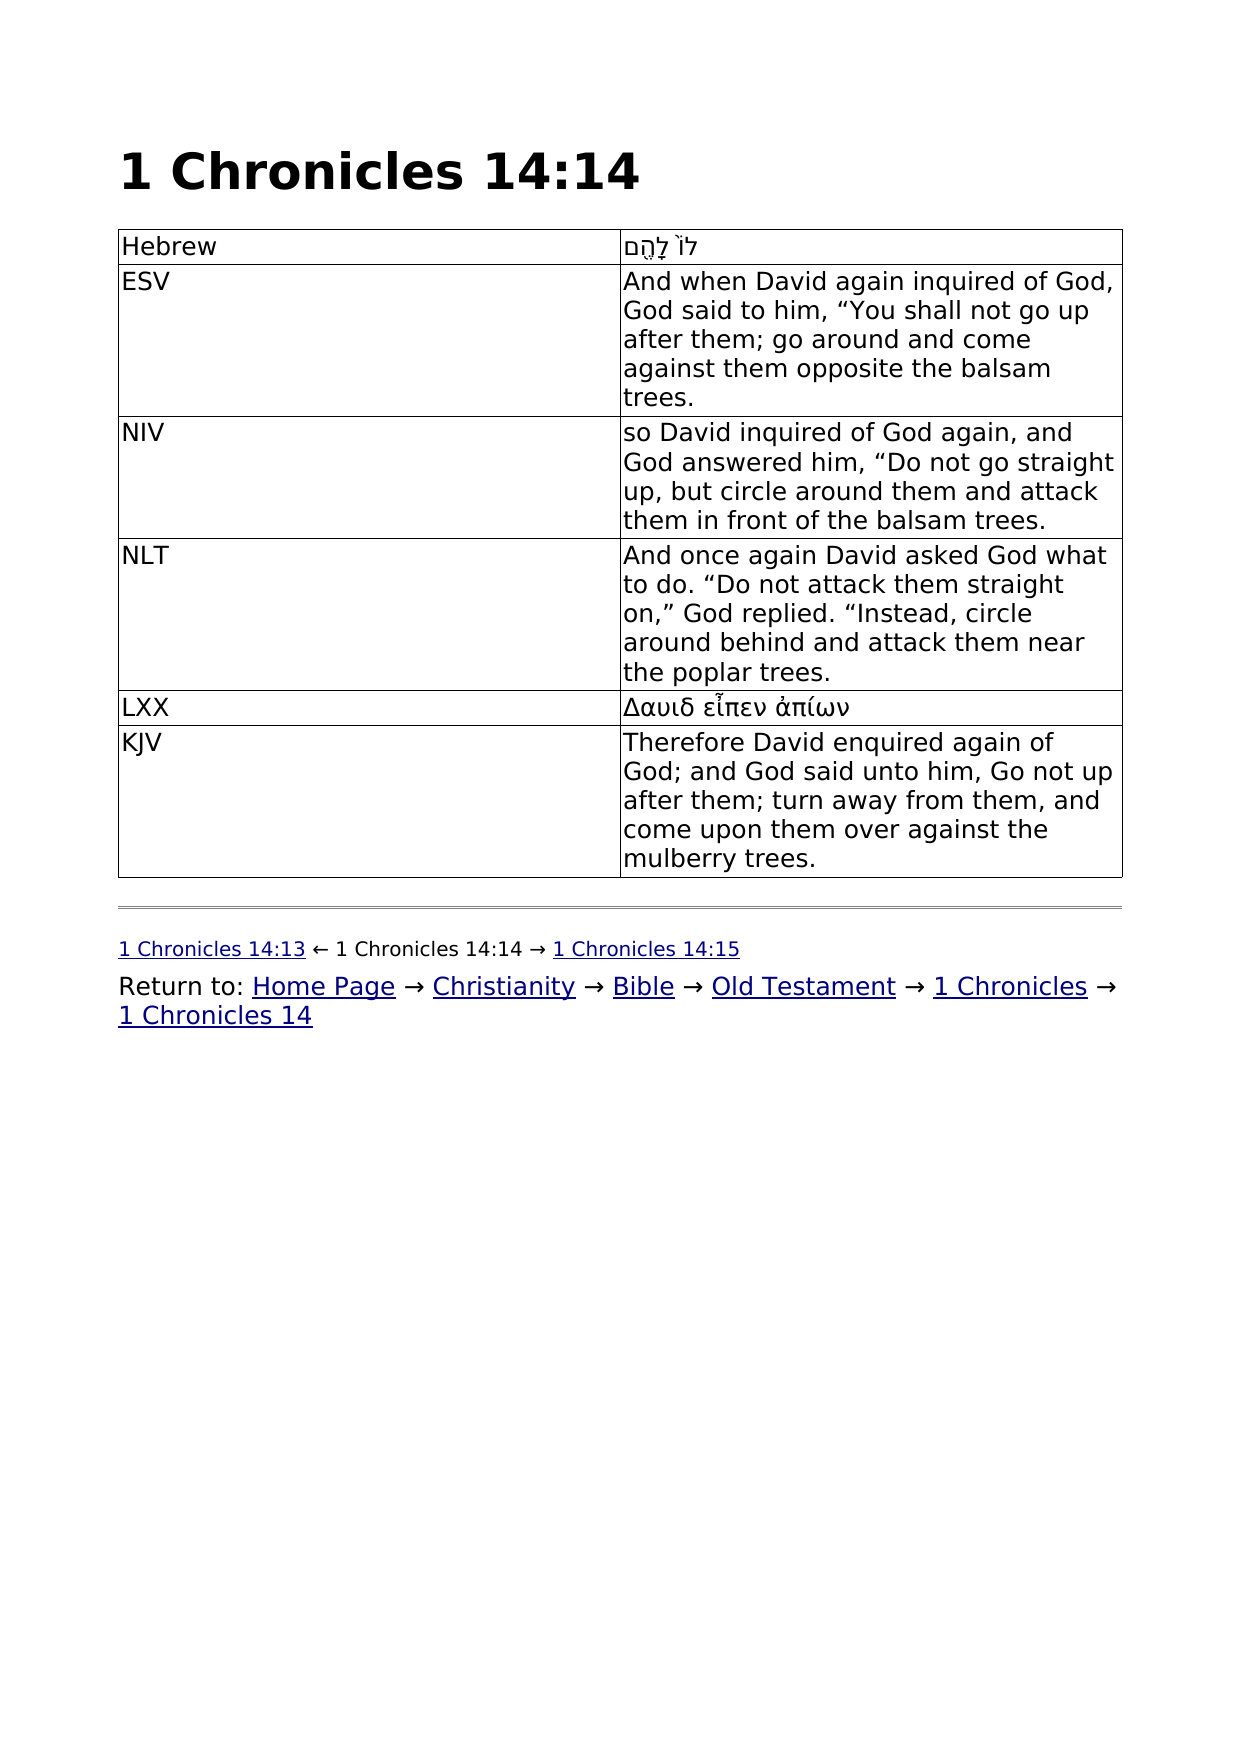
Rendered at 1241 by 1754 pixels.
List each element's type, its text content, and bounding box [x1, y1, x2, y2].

table_cell NIV [119, 417, 620, 538]
table_cell And when David again inquired of God, God said to him, “You shall not go up after them; go around and come against them opposite the balsam trees. [621, 265, 1122, 416]
text Return to: Home Page → Christianity → Bible → Old Testament → 1 Chronicles → 1 Chronicles 14 [118, 972, 1122, 1030]
table_cell so David inquired of God again, and God answered him, “Do not go straight up, but circle around them and attack them in front of the balsam trees. [621, 417, 1122, 538]
table_header Hebrew [119, 230, 620, 264]
table_cell Δαυιδ εἶπεν ἀπίων [621, 691, 1122, 725]
subtitle 1 Chronicles 14:14 [118, 143, 1122, 201]
table_cell ESV [119, 265, 620, 416]
table_cell Therefore David enquired again of God; and God said unto him, Go not up after them; turn away from them, and come upon them over against the mulberry trees. [621, 726, 1122, 877]
text 1 Chronicles 14:13 ← 1 Chronicles 14:14 → 1 Chronicles 14:15 [118, 938, 1122, 972]
table_cell And once again David asked God what to do. “Do not attack them straight on,” God replied. “Instead, circle around behind and attack them near the poplar trees. [621, 539, 1122, 690]
table_header לוֹ֙ לָהֶ֖ם [621, 230, 1122, 264]
table_cell NLT [119, 539, 620, 690]
table_cell LXX [119, 691, 620, 725]
table_cell KJV [119, 726, 620, 877]
